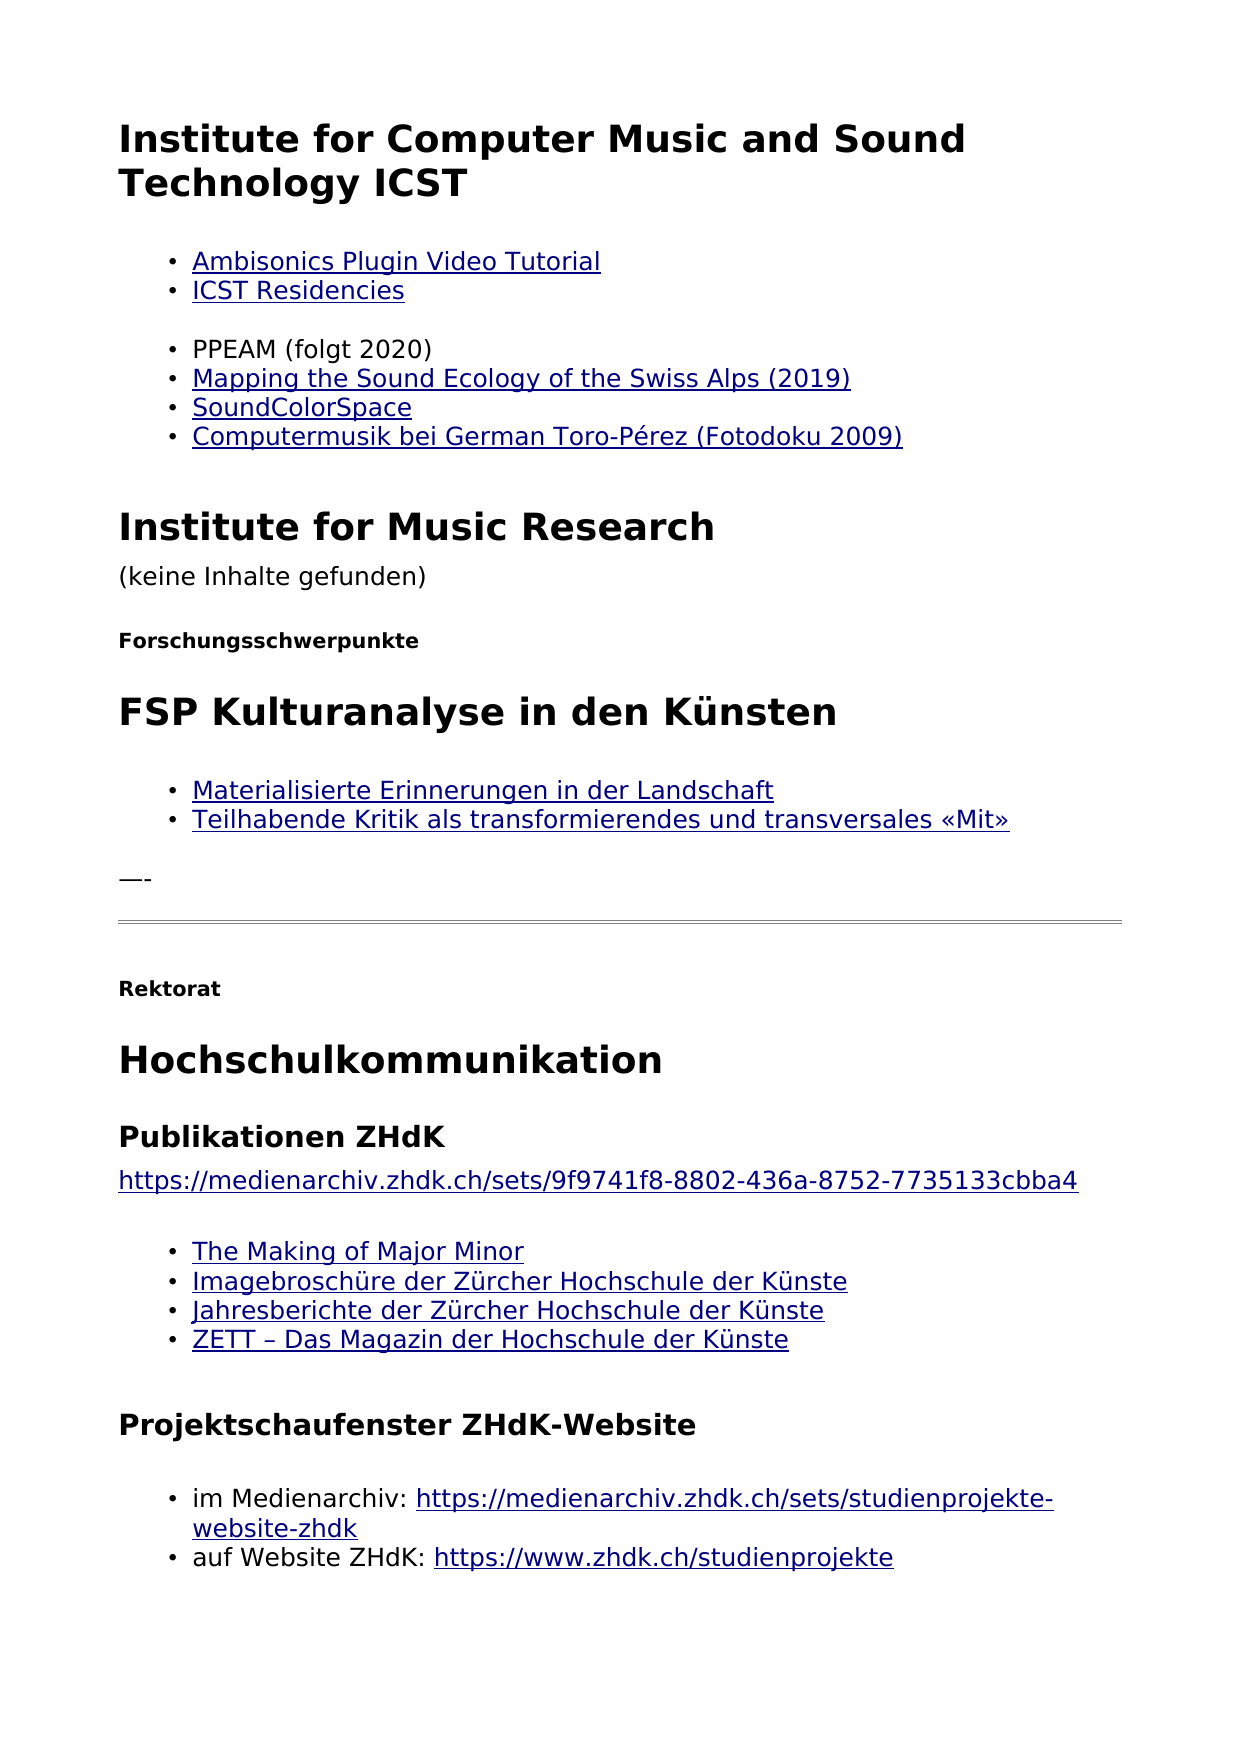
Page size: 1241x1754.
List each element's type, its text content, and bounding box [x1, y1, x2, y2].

list Mapping the Sound Ecology of the Swiss Alps (2019) [177, 364, 1122, 393]
subtitle Projektschaufenster ZHdK-Website [118, 1409, 1122, 1443]
subtitle Rektorat [118, 977, 1122, 1001]
list Computermusik bei German Toro-Pérez (Fotodoku 2009) [177, 422, 1122, 452]
subtitle FSP Kulturanalyse in den Künsten [118, 691, 1122, 734]
text —- [118, 864, 1122, 893]
list Teilhabende Kritik als transformierendes und transversales «Mit» [177, 805, 1122, 834]
list Ambisonics Plugin Video Tutorial [177, 247, 1122, 277]
list PPEAM (folgt 2020) [177, 335, 1122, 364]
list im Medienarchiv: https://medienarchiv.zhdk.ch/sets/studienprojekte-website-zhdk [177, 1485, 1122, 1543]
subtitle Institute for Music Research [118, 506, 1122, 550]
subtitle Forschungsschwerpunkte [118, 629, 1122, 653]
text (keine Inhalte gefunden) [118, 562, 1122, 591]
subtitle Hochschulkommunikation [118, 1039, 1122, 1082]
list SoundColorSpace [177, 393, 1122, 422]
subtitle Institute for Computer Music and Sound Technology ICST [118, 118, 1122, 205]
subtitle Publikationen ZHdK [118, 1120, 1122, 1154]
list Materialisierte Erinnerungen in der Landschaft [177, 776, 1122, 805]
list The Making of Major Minor [177, 1238, 1122, 1267]
list Jahresberichte der Zürcher Hochschule der Künste [177, 1296, 1122, 1325]
list Imagebroschüre der Zürcher Hochschule der Künste [177, 1267, 1122, 1296]
text https://medienarchiv.zhdk.ch/sets/9f9741f8-8802-436a-8752-7735133cbba4 [118, 1166, 1122, 1196]
list ZETT – Das Magazin der Hochschule der Künste [177, 1325, 1122, 1354]
list ICST Residencies [177, 277, 1122, 335]
list auf Website ZHdK: https://www.zhdk.ch/studienprojekte [177, 1543, 1122, 1572]
